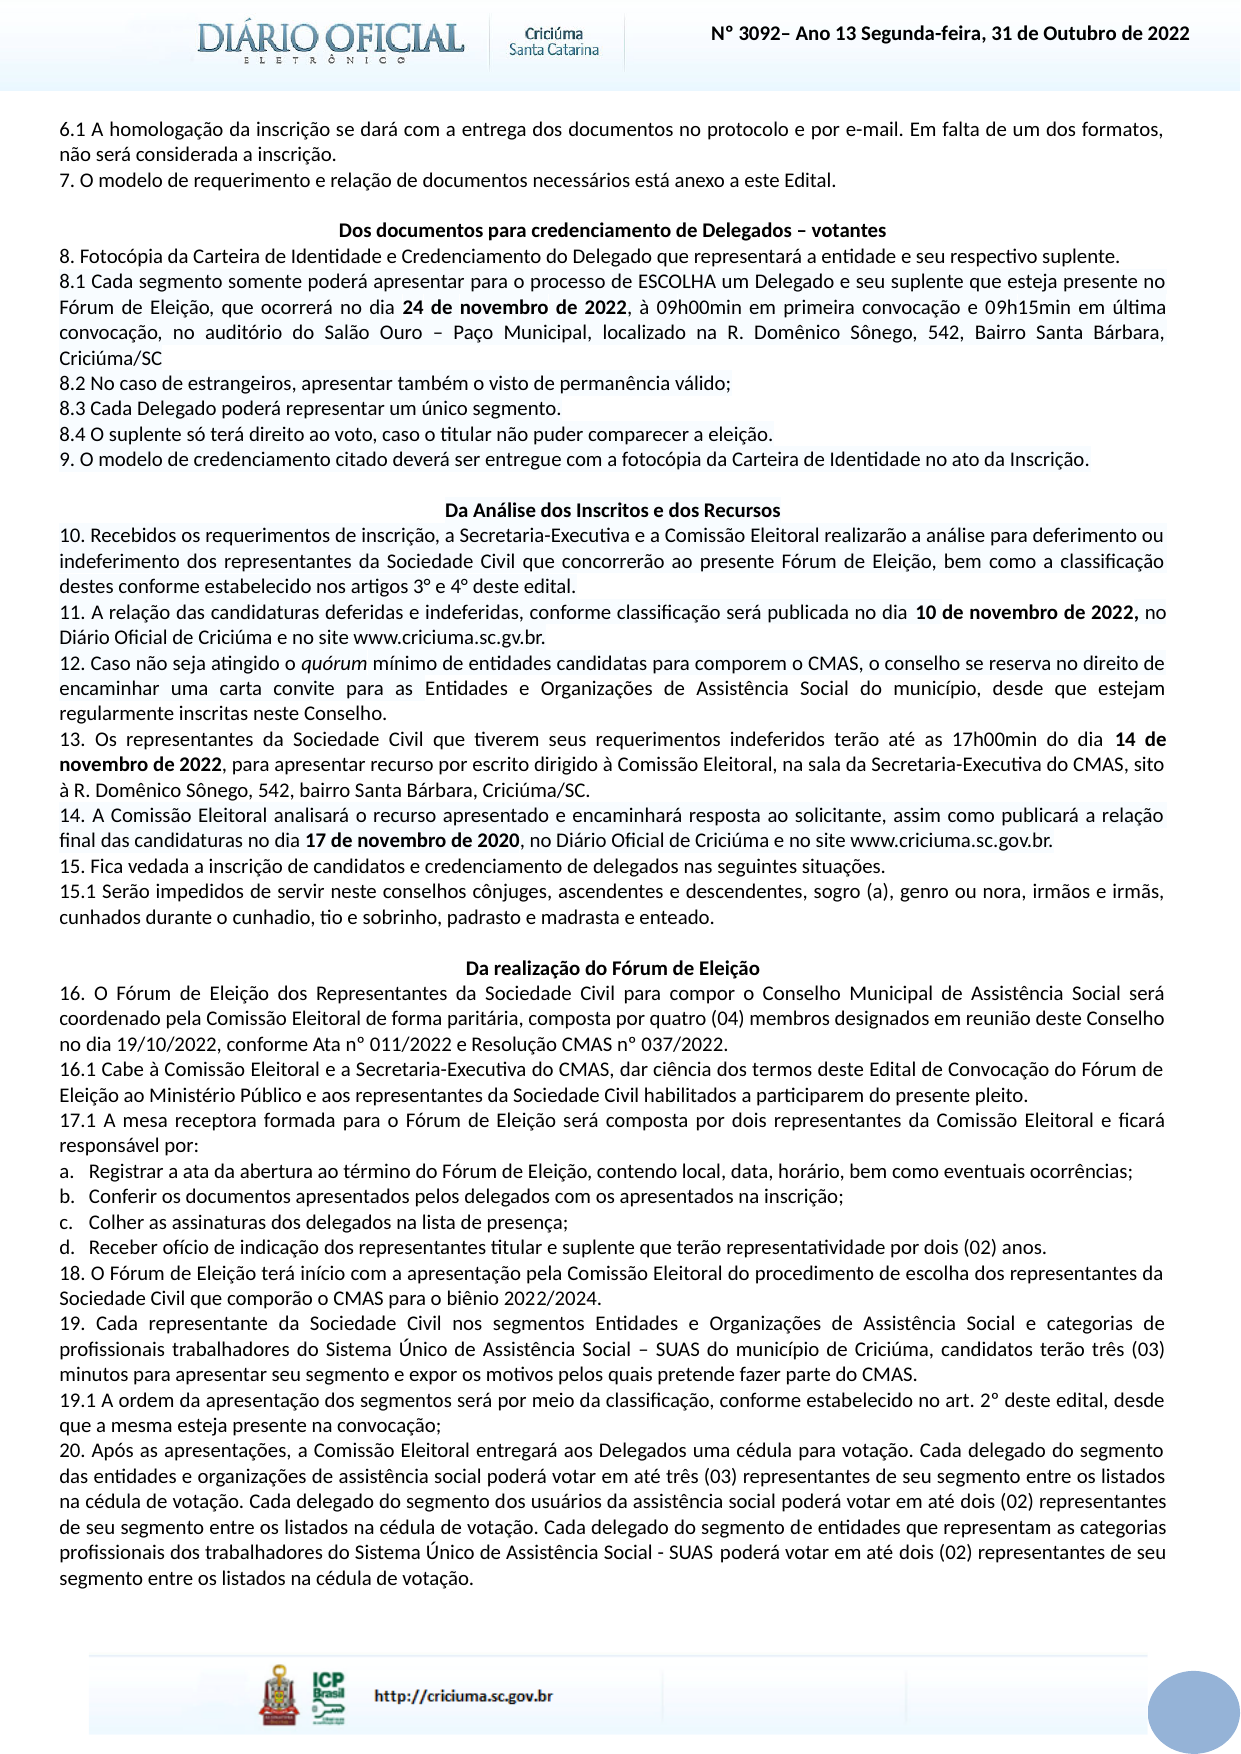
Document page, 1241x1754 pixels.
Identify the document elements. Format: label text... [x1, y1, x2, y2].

text Da Análise dos Inscritos e dos Recursos [59, 497, 1167, 523]
list Registrar a ata da abertura ao término do Fórum de Eleição, contendo local, data, horário, bem como eventuais ocorrências; [59, 1158, 1167, 1183]
text 19.1 A ordem da apresentação dos segmentos será por meio da classificação, conforme estabelecido no art. 2º deste edital, desde que a mesma esteja presente na convocação; [59, 1387, 1167, 1438]
text 15.1 Serão impedidos de servir neste conselhos cônjuges, ascendentes e descendentes, sogro (a), genro ou nora, irmãos e irmãs, cunhados durante o cunhadio, tio e sobrinho, padrasto e madrasta e enteado. [59, 878, 1167, 929]
text 19. Cada representante da Sociedade Civil nos segmentos Entidades e Organizações de Assistência Social e categorias de profissionais trabalhadores do Sistema Único de Assistência Social – SUAS do município de Criciúma, candidatos terão três (03) minutos para apresentar seu segmento e expor os motivos pelos quais pretende fazer parte do CMAS. [59, 1311, 1167, 1387]
text 20. Após as apresentações, a Comissão Eleitoral entregará aos Delegados uma cédula para votação. Cada delegado do segmento das entidades e organizações de assistência social poderá votar em até três (03) representantes de seu segmento entre os listados na cédula de votação. Cada delegado do segmento dos usuários da assistência social poderá votar em até dois (02) representantes de seu segmento entre os listados na cédula de votação. Cada delegado do segmento de entidades que representam as categorias profissionais dos trabalhadores do Sistema Único de Assistência Social - SUAS poderá votar em até dois (02) representantes de seu segmento entre os listados na cédula de votação. [59, 1438, 1167, 1590]
text 10. Recebidos os requerimentos de inscrição, a Secretaria-Executiva e a Comissão Eleitoral realizarão a análise para deferimento ou indeferimento dos representantes da Sociedade Civil que concorrerão ao presente Fórum de Eleição, bem como a classificação destes conforme estabelecido nos artigos 3° e 4° deste edital. [59, 523, 1167, 599]
text 13. Os representantes da Sociedade Civil que tiverem seus requerimentos indeferidos terão até as 17h00min do dia 14 de novembro de 2022, para apresentar recurso por escrito dirigido à Comissão Eleitoral, na sala da Secretaria-Executiva do CMAS, sito à R. Domênico Sônego, 542, bairro Santa Bárbara, Criciúma/SC. [59, 726, 1167, 802]
text Dos documentos para credenciamento de Delegados – votantes [59, 218, 1167, 243]
list Receber ofício de indicação dos representantes titular e suplente que terão representatividade por dois (02) anos. [59, 1234, 1167, 1260]
list Conferir os documentos apresentados pelos delegados com os apresentados na inscrição; [59, 1183, 1167, 1209]
text 14. A Comissão Eleitoral analisará o recurso apresentado e encaminhará resposta ao solicitante, assim como publicará a relação final das candidaturas no dia 17 de novembro de 2020, no Diário Oficial de Criciúma e no site www.criciuma.sc.gov.br. [59, 802, 1167, 853]
text 9. O modelo de credenciamento citado deverá ser entregue com a fotocópia da Carteira de Identidade no ato da Inscrição. [59, 446, 1167, 472]
text 17.1 A mesa receptora formada para o Fórum de Eleição será composta por dois representantes da Comissão Eleitoral e ficará responsável por: [59, 1107, 1167, 1158]
text 18. O Fórum de Eleição terá início com a apresentação pela Comissão Eleitoral do procedimento de escolha dos representantes da Sociedade Civil que comporão o CMAS para o biênio 2022/2024. [59, 1260, 1167, 1311]
text 6.1 A homologação da inscrição se dará com a entrega dos documentos no protocolo e por e-mail. Em falta de um dos formatos, não será considerada a inscrição. [59, 116, 1167, 167]
text 8.4 O suplente só terá direito ao voto, caso o titular não puder comparecer a eleição. [59, 421, 1167, 446]
text 8.2 No caso de estrangeiros, apresentar também o visto de permanência válido; [59, 370, 1167, 396]
text 12. Caso não seja atingido o quórum mínimo de entidades candidatas para comporem o CMAS, o conselho se reserva no direito de encaminhar uma carta convite para as Entidades e Organizações de Assistência Social do município, desde que estejam regularmente inscritas neste Conselho. [59, 650, 1167, 726]
text 16. O Fórum de Eleição dos Representantes da Sociedade Civil para compor o Conselho Municipal de Assistência Social será coordenado pela Comissão Eleitoral de forma paritária, composta por quatro (04) membros designados em reunião deste Conselho no dia 19/10/2022, conforme Ata nº 011/2022 e Resolução CMAS nº 037/2022. [59, 980, 1167, 1056]
text 11. A relação das candidaturas deferidas e indeferidas, conforme classificação será publicada no dia 10 de novembro de 2022, no Diário Oficial de Criciúma e no site www.criciuma.sc.gv.br. [59, 599, 1167, 650]
text 8. Fotocópia da Carteira de Identidade e Credenciamento do Delegado que representará a entidade e seu respectivo suplente. [59, 243, 1167, 268]
text 7. O modelo de requerimento e relação de documentos necessários está anexo a este Edital. [59, 167, 1167, 192]
text 16.1 Cabe à Comissão Eleitoral e a Secretaria-Executiva do CMAS, dar ciência dos termos deste Edital de Convocação do Fórum de Eleição ao Ministério Público e aos representantes da Sociedade Civil habilitados a participarem do presente pleito. [59, 1056, 1167, 1107]
text 8.1 Cada segmento somente poderá apresentar para o processo de ESCOLHA um Delegado e seu suplente que esteja presente no Fórum de Eleição, que ocorrerá no dia 24 de novembro de 2022, à 09h00min em primeira convocação e 09h15min em última convocação, no auditório do Salão Ouro – Paço Municipal, localizado na R. Domênico Sônego, 542, Bairro Santa Bárbara, Criciúma/SC [59, 268, 1167, 370]
text 15. Fica vedada a inscrição de candidatos e credenciamento de delegados nas seguintes situações. [59, 853, 1167, 878]
text Da realização do Fórum de Eleição [59, 955, 1167, 980]
text 8.3 Cada Delegado poderá representar um único segmento. [59, 396, 1167, 421]
list Colher as assinaturas dos delegados na lista de presença; [59, 1209, 1167, 1234]
